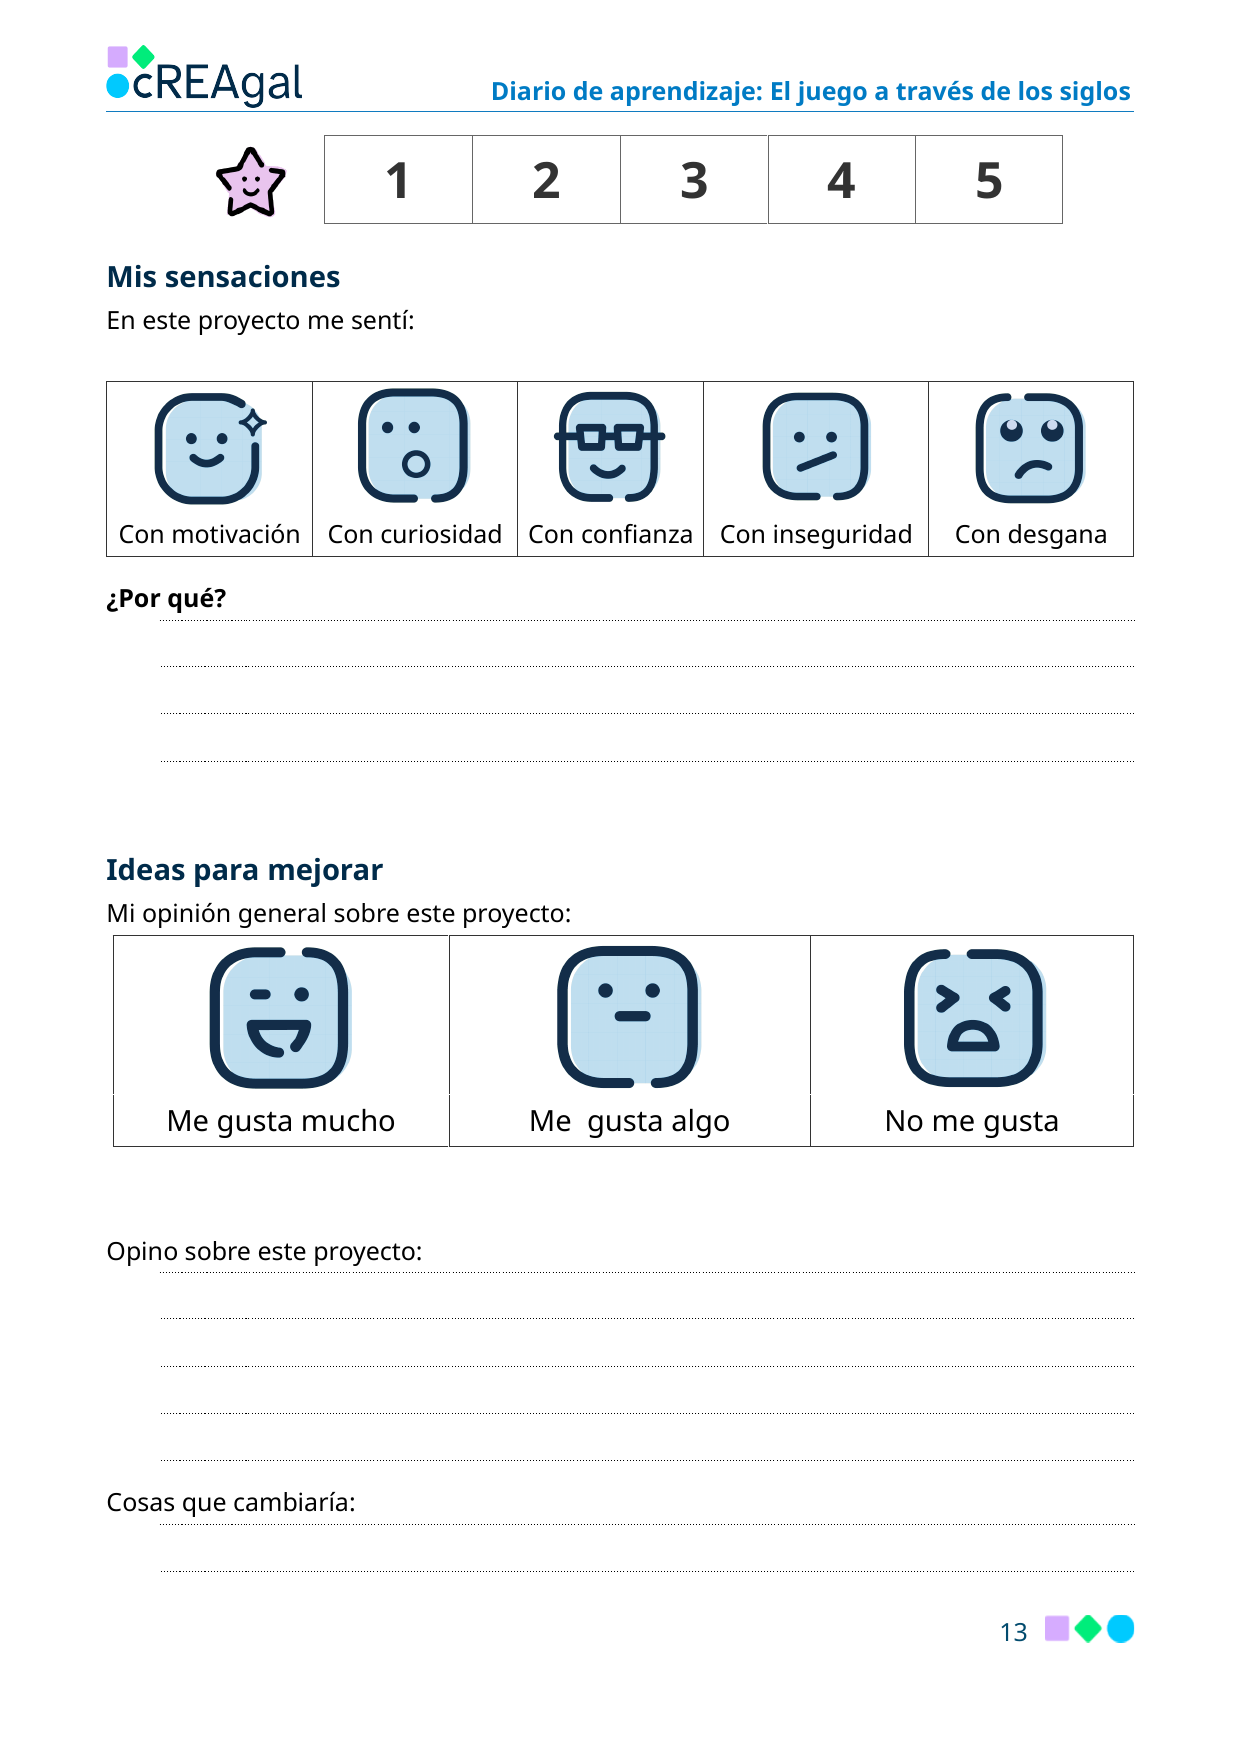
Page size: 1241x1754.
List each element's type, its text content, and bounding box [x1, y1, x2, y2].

table_header 5 [916, 136, 1062, 223]
table_header [246, 1524, 1134, 1572]
table_header [929, 382, 1133, 511]
table_cell [160, 1367, 246, 1414]
table_header [160, 1272, 246, 1319]
table_header [313, 382, 517, 511]
table_cell [160, 667, 246, 714]
table_cell Con curiosidad [313, 511, 517, 556]
table_header [114, 936, 448, 1094]
table_header 2 [473, 136, 620, 223]
table_cell Con desgana [929, 511, 1133, 556]
picture [972, 387, 1091, 506]
picture [552, 941, 707, 1095]
picture [551, 387, 670, 506]
table_cell [246, 715, 1134, 762]
table_cell [160, 1320, 246, 1367]
table_cell Con confianza [518, 511, 703, 556]
table_header 1 [325, 136, 472, 223]
picture [204, 941, 358, 1095]
text Cosas que cambiaría: [106, 1485, 1134, 1519]
text Opino sobre este proyecto: [106, 1233, 1134, 1267]
table_cell [246, 667, 1134, 714]
table_cell [246, 1367, 1134, 1414]
table_cell No me gusta [811, 1095, 1133, 1146]
table_cell Me gusta mucho [114, 1095, 448, 1146]
table_header [246, 1272, 1134, 1319]
picture [106, 45, 302, 108]
table_header 3 [621, 136, 767, 223]
table_cell [246, 1414, 1134, 1461]
table_cell [246, 1320, 1134, 1367]
subtitle Mis sensaciones [106, 256, 1134, 296]
text En este proyecto me sentí: [106, 302, 1134, 336]
table_header [160, 1524, 246, 1572]
table_cell [160, 1414, 246, 1461]
picture [895, 941, 1049, 1095]
table_header [450, 936, 810, 1094]
picture [150, 387, 269, 506]
table_cell Con inseguridad [704, 511, 928, 556]
table_header [518, 382, 703, 511]
table_cell [160, 715, 246, 762]
table_header [246, 620, 1134, 667]
table_header [107, 382, 312, 511]
picture [757, 387, 876, 506]
picture [1128, 1615, 1135, 1625]
picture [208, 141, 293, 222]
text Mi opinión general sobre este proyecto: [106, 895, 1134, 929]
table_cell Con motivación [107, 511, 312, 556]
picture [355, 387, 474, 506]
picture [1124, 1631, 1135, 1643]
picture [1045, 1615, 1118, 1643]
table_header [177, 135, 324, 224]
table_header [160, 620, 246, 667]
table_header 4 [769, 136, 915, 223]
subtitle Ideas para mejorar [106, 849, 1134, 889]
table_header [704, 382, 928, 511]
text ¿Por qué? [106, 581, 1134, 615]
table_header [811, 936, 1133, 1094]
table_cell Me gusta algo [450, 1095, 810, 1146]
